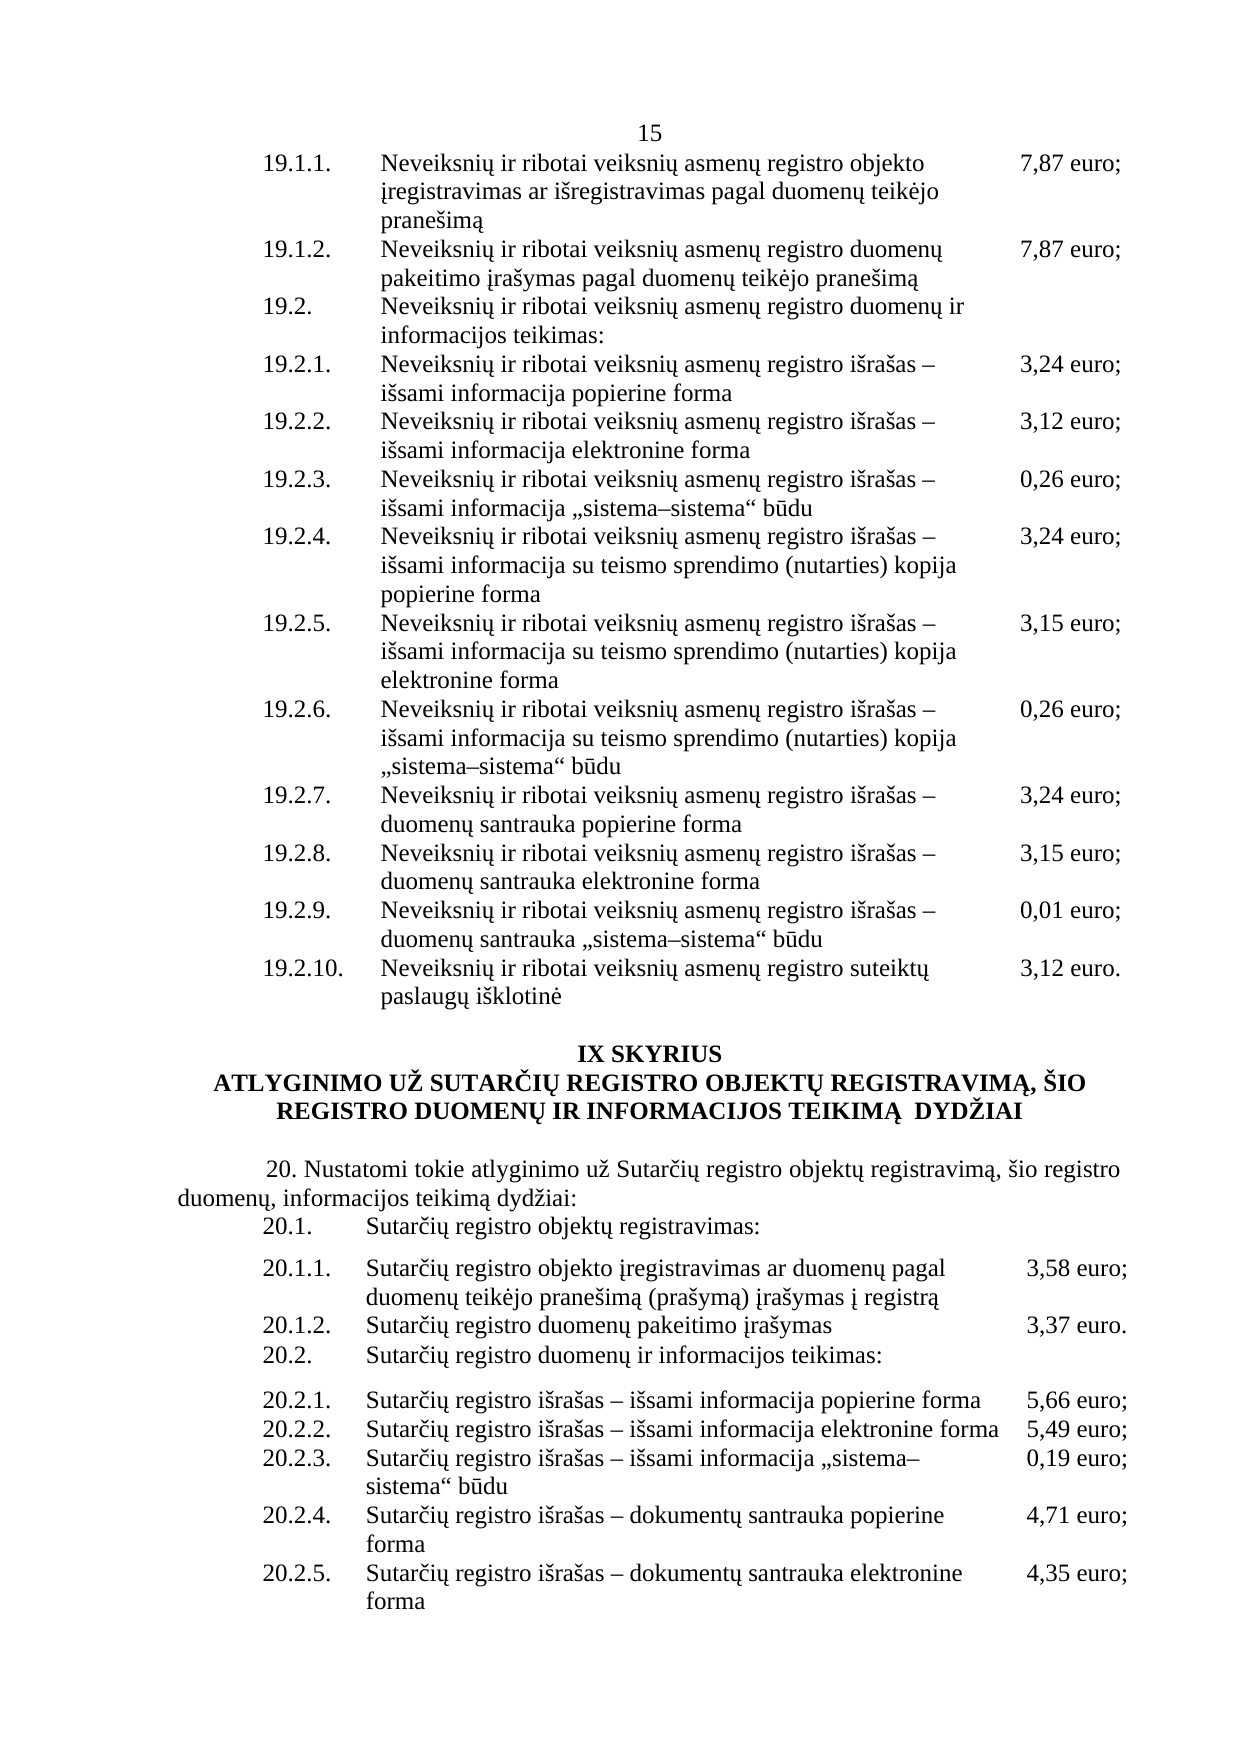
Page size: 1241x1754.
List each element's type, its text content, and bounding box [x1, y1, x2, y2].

table_cell Neveiksnių ir ribotai veiksnių asmenų registro išrašas – duomenų santrauka „sistema–sistema“ būdu [369, 895, 1004, 953]
table_cell 20.2.1. [251, 1385, 354, 1414]
table_cell 19.1.1. [251, 148, 369, 234]
table_header [1015, 1211, 1148, 1253]
table_cell Sutarčių registro išrašas – dokumentų santrauka popierine forma [354, 1500, 1015, 1558]
table_cell 19.2.4. [251, 521, 369, 608]
table_cell 3,15 euro; [1004, 608, 1137, 694]
table_cell 5,49 euro; [1015, 1414, 1148, 1443]
table_cell 3,37 euro. [1015, 1310, 1148, 1340]
table_cell 7,87 euro; [1004, 234, 1137, 291]
table_header 20.1. [251, 1211, 354, 1253]
text 20. Nustatomi tokie atlyginimo už Sutarčių registro objektų registravimą, šio registro duomenų, informacijos teikimą dydžiai: [177, 1154, 1122, 1211]
table_cell 19.2.7. [251, 780, 369, 838]
table_cell 19.1.2. [251, 234, 369, 291]
table_cell 3,24 euro; [1004, 780, 1137, 838]
table_cell Sutarčių registro duomenų pakeitimo įrašymas [354, 1310, 1015, 1340]
table_cell 19.2. [251, 291, 369, 349]
table_cell Neveiksnių ir ribotai veiksnių asmenų registro išrašas – išsami informacija su teismo sprendimo (nutarties) kopija popierine forma [369, 521, 1004, 608]
table_cell 20.2.4. [251, 1500, 354, 1558]
table_cell 4,71 euro; [1015, 1500, 1148, 1558]
table_cell 3,12 euro. [1004, 953, 1137, 1010]
table_cell 19.2.6. [251, 694, 369, 780]
table_cell 19.2.2. [251, 406, 369, 464]
table_cell 20.2.3. [251, 1443, 354, 1500]
table_cell Sutarčių registro duomenų ir informacijos teikimas: [354, 1340, 1015, 1385]
table_cell Neveiksnių ir ribotai veiksnių asmenų registro duomenų pakeitimo įrašymas pagal duomenų teikėjo pranešimą [369, 234, 1004, 291]
table_cell Neveiksnių ir ribotai veiksnių asmenų registro išrašas – išsami informacija su teismo sprendimo (nutarties) kopija „sistema–sistema“ būdu [369, 694, 1004, 780]
text ATLYGINIMO UŽ SUTARČIŲ REGISTRO OBJEKTŲ REGISTRAVIMĄ, ŠIO REGISTRO DUOMENų IR informacijos teikimą DYDŽIAI [177, 1068, 1122, 1125]
table_cell 19.2.1. [251, 349, 369, 406]
table_cell 0,26 euro; [1004, 464, 1137, 521]
table_cell Sutarčių registro išrašas – dokumentų santrauka elektronine forma [354, 1558, 1015, 1615]
table_cell Neveiksnių ir ribotai veiksnių asmenų registro išrašas – duomenų santrauka elektronine forma [369, 838, 1004, 895]
table_cell 3,15 euro; [1004, 838, 1137, 895]
table_cell 19.2.3. [251, 464, 369, 521]
table_cell 3,24 euro; [1004, 521, 1137, 608]
table_cell Neveiksnių ir ribotai veiksnių asmenų registro suteiktų paslaugų išklotinė [369, 953, 1004, 1010]
table_cell 5,66 euro; [1015, 1385, 1148, 1414]
table_cell Neveiksnių ir ribotai veiksnių asmenų registro išrašas – išsami informacija „sistema–sistema“ būdu [369, 464, 1004, 521]
table_cell Neveiksnių ir ribotai veiksnių asmenų registro išrašas – išsami informacija su teismo sprendimo (nutarties) kopija elektronine forma [369, 608, 1004, 694]
table_cell Sutarčių registro objekto įregistravimas ar duomenų pagal duomenų teikėjo pranešimą (prašymą) įrašymas į registrą [354, 1253, 1015, 1310]
table_cell 0,19 euro; [1015, 1443, 1148, 1500]
table_cell 3,24 euro; [1004, 349, 1137, 406]
table_cell 20.1.1. [251, 1253, 354, 1310]
table_cell 19.2.10. [251, 953, 369, 1010]
table_cell 3,12 euro; [1004, 406, 1137, 464]
table_cell [1004, 291, 1137, 349]
table_cell Neveiksnių ir ribotai veiksnių asmenų registro duomenų ir informacijos teikimas: [369, 291, 1004, 349]
table_cell Neveiksnių ir ribotai veiksnių asmenų registro išrašas – duomenų santrauka popierine forma [369, 780, 1004, 838]
table_cell Neveiksnių ir ribotai veiksnių asmenų registro objekto įregistravimas ar išregistravimas pagal duomenų teikėjo pranešimą [369, 148, 1004, 234]
table_cell 20.2.5. [251, 1558, 354, 1615]
table_cell Neveiksnių ir ribotai veiksnių asmenų registro išrašas – išsami informacija popierine forma [369, 349, 1004, 406]
table_cell 19.2.5. [251, 608, 369, 694]
text IX SKYRIUS [177, 1039, 1122, 1068]
table_cell 3,58 euro; [1015, 1253, 1148, 1310]
table_cell Neveiksnių ir ribotai veiksnių asmenų registro išrašas – išsami informacija elektronine forma [369, 406, 1004, 464]
table_cell Sutarčių registro išrašas – išsami informacija elektronine forma [354, 1414, 1015, 1443]
table_cell 20.2. [251, 1340, 354, 1385]
table_cell 0,01 euro; [1004, 895, 1137, 953]
table_cell 4,35 euro; [1015, 1558, 1148, 1615]
table_cell 0,26 euro; [1004, 694, 1137, 780]
table_cell 7,87 euro; [1004, 148, 1137, 234]
table_cell [1015, 1340, 1148, 1385]
table_cell Sutarčių registro išrašas – išsami informacija popierine forma [354, 1385, 1015, 1414]
table_header Sutarčių registro objektų registravimas: [354, 1211, 1015, 1253]
table_cell Sutarčių registro išrašas – išsami informacija „sistema–sistema“ būdu [354, 1443, 1015, 1500]
table_cell 20.1.2. [251, 1310, 354, 1340]
table_cell 20.2.2. [251, 1414, 354, 1443]
table_cell 19.2.8. [251, 838, 369, 895]
table_cell 19.2.9. [251, 895, 369, 953]
